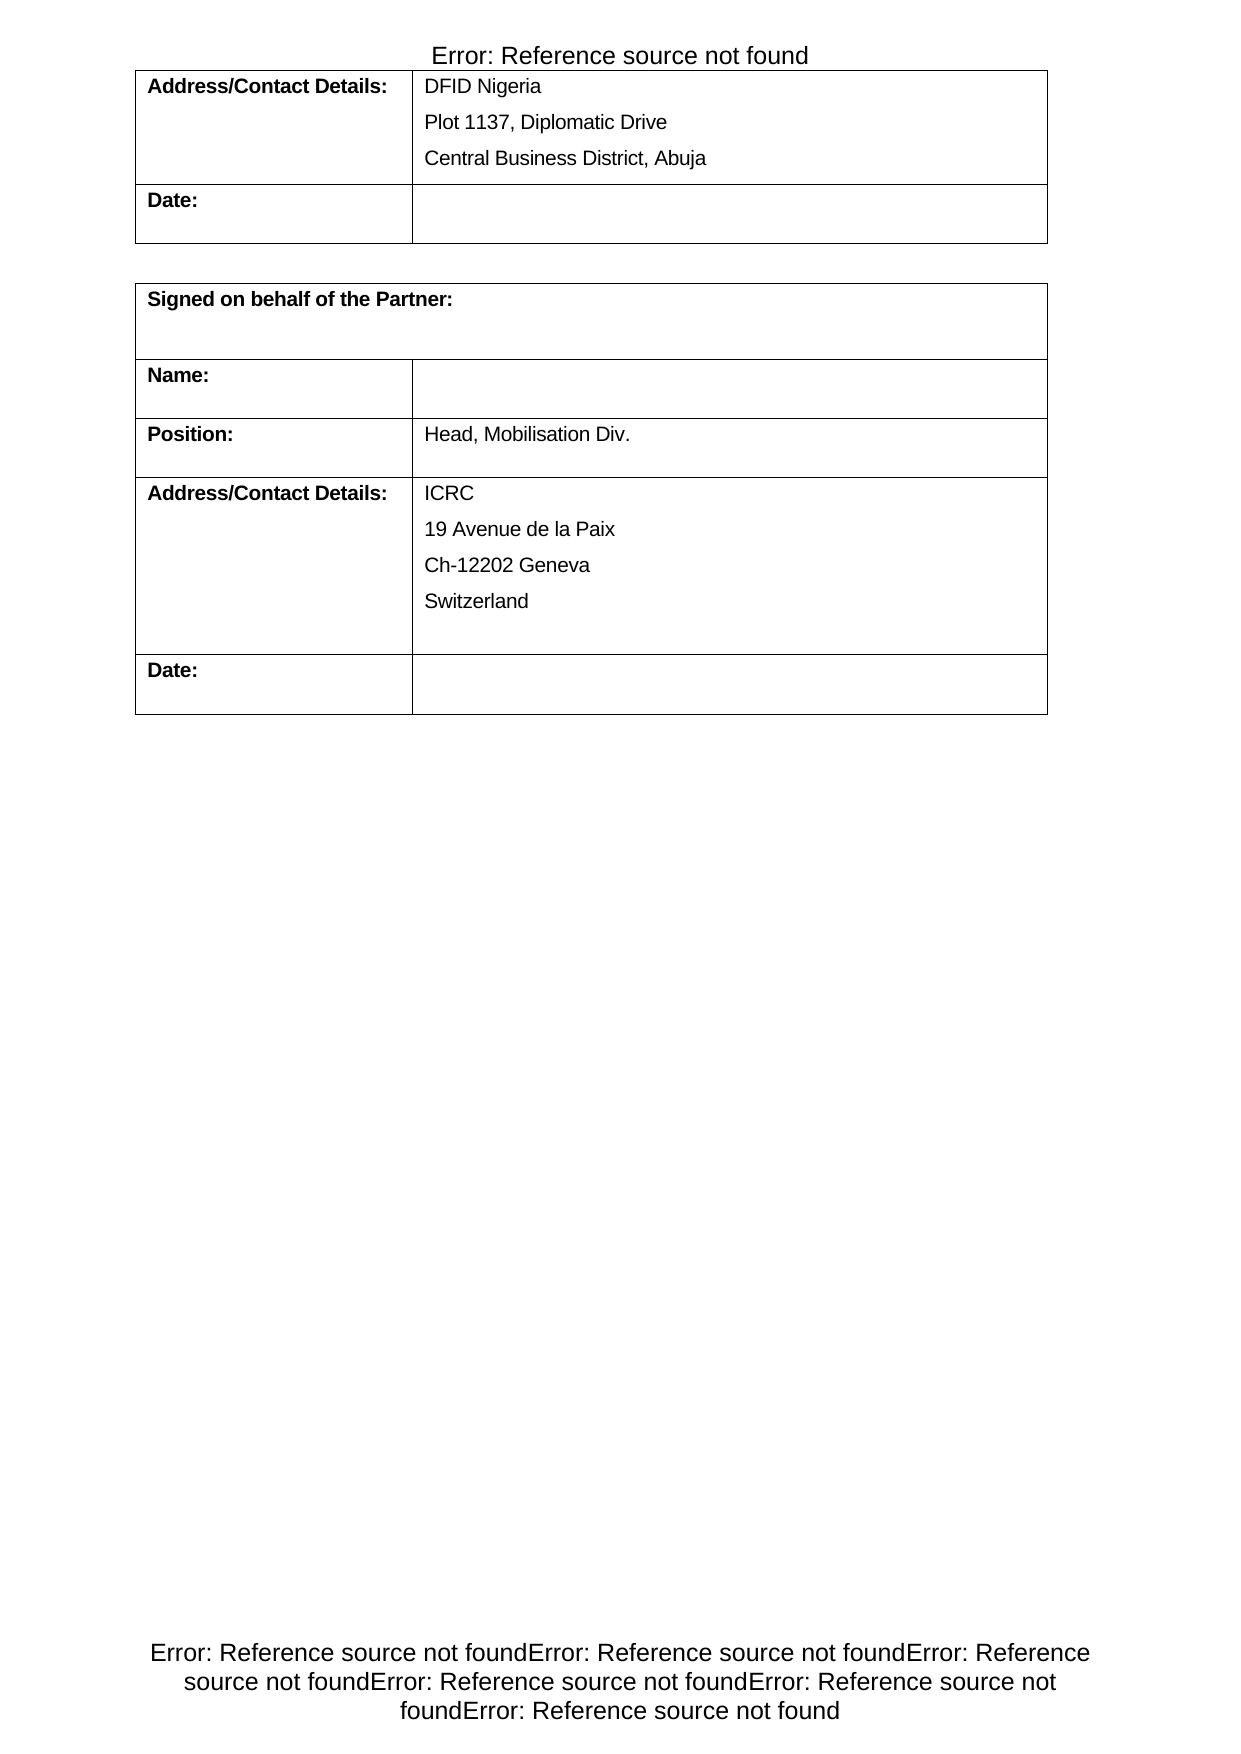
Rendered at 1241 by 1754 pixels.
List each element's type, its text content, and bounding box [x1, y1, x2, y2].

table_cell ICRC 19 Avenue de la Paix Ch-12202 Geneva Switzerland [413, 478, 1047, 654]
table_cell [136, 244, 1048, 283]
table_cell Name: [136, 360, 412, 418]
table_cell Position: [136, 419, 412, 477]
table_cell [413, 185, 1047, 243]
table_cell Address/Contact Details: [136, 71, 412, 184]
table_cell Address/Contact Details: [136, 478, 412, 654]
table_cell [413, 655, 1047, 713]
table_cell Head, Mobilisation Div. [413, 419, 1047, 477]
table_cell Date: [136, 655, 412, 713]
table_cell DFID Nigeria Plot 1137, Diplomatic Drive Central Business District, Abuja [413, 71, 1047, 184]
table_cell [413, 360, 1047, 418]
table_cell Signed on behalf of the Partner: [136, 284, 1047, 359]
table_cell Date: [136, 185, 412, 243]
